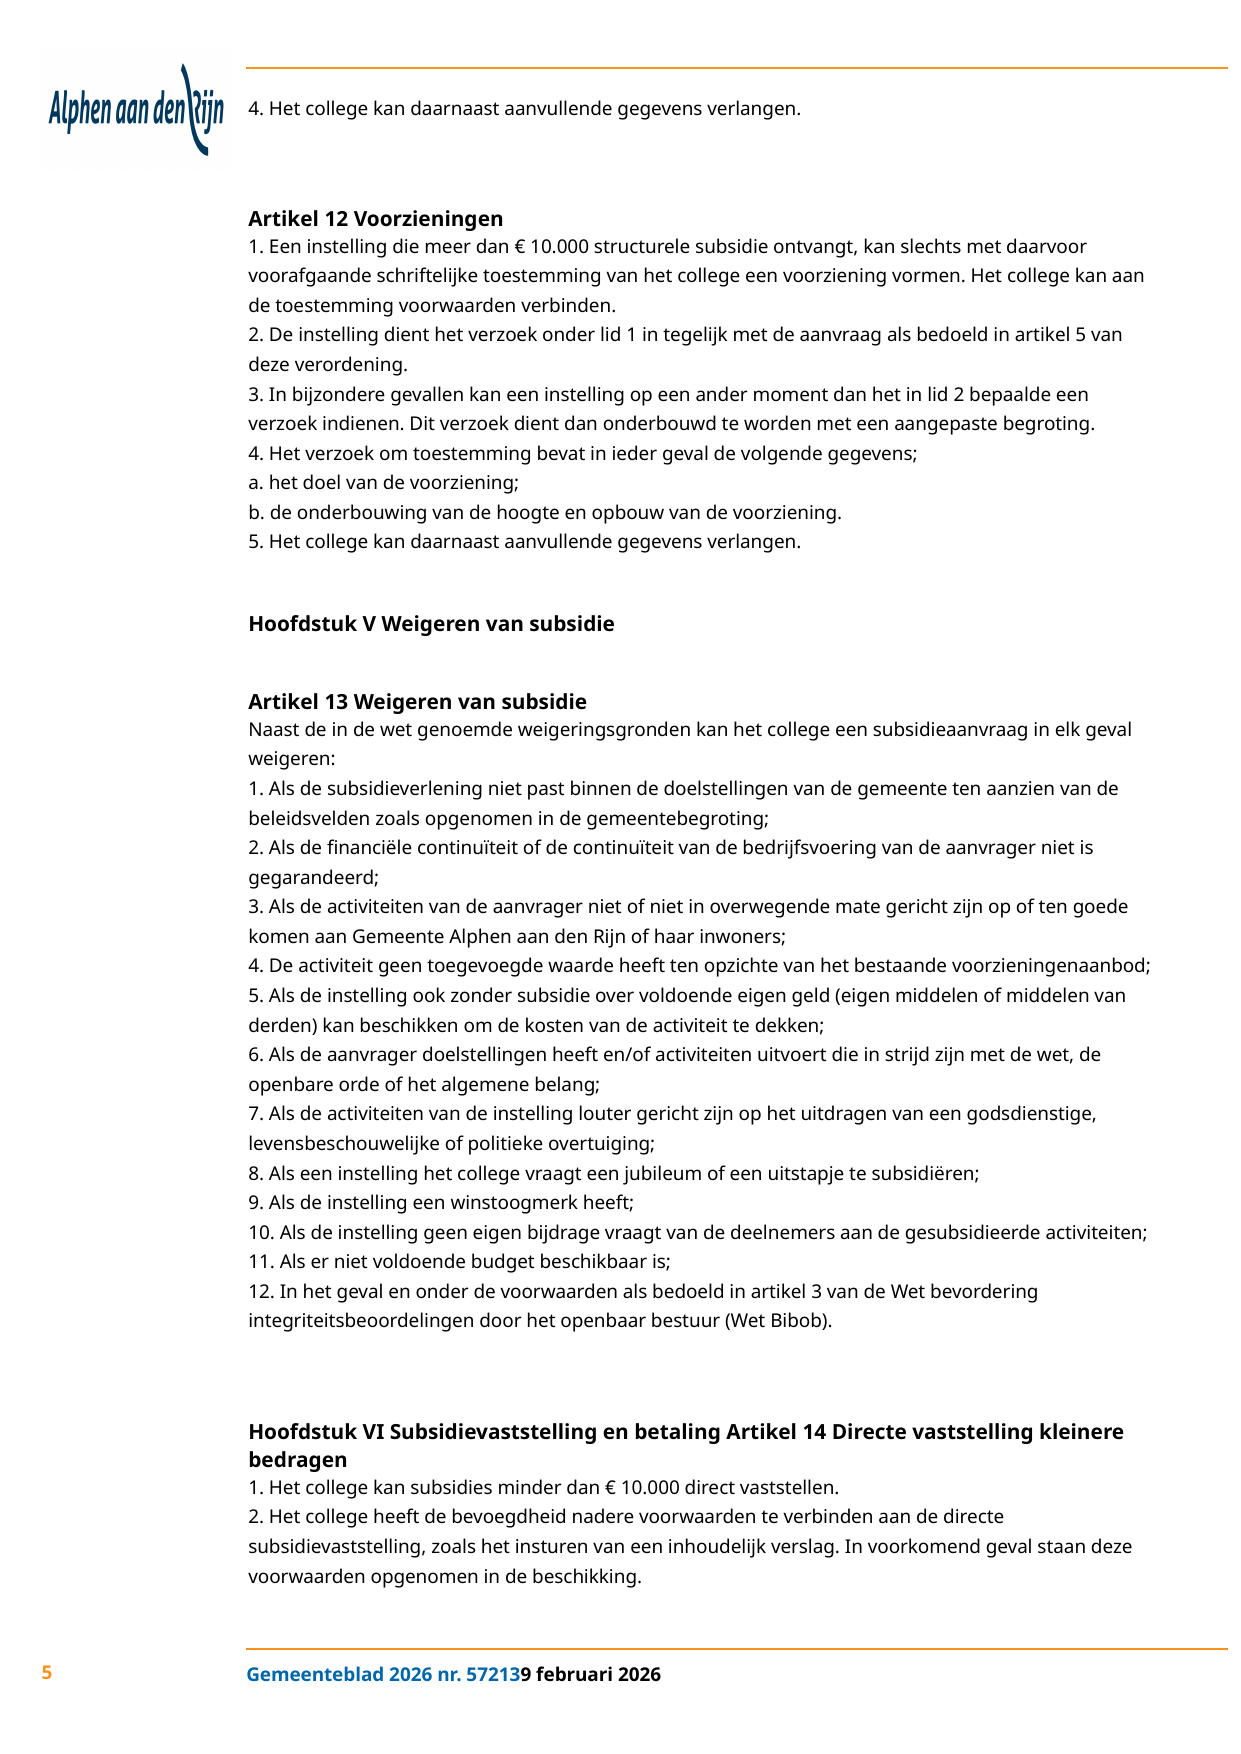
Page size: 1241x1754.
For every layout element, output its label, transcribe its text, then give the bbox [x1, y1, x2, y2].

text 6. Als de aanvrager doelstellingen heeft en/of activiteiten uitvoert die in strijd zijn met de wet, de openbare orde of het algemene belang; [248, 1041, 1152, 1097]
text 7. Als de activiteiten van de instelling louter gericht zijn op het uitdragen van een godsdienstige, levensbeschouwelijke of politieke overtuiging; [248, 1101, 1152, 1156]
text 9. Als de instelling een winstoogmerk heeft; [248, 1189, 1152, 1215]
text 3. In bijzondere gevallen kan een instelling op een ander moment dan het in lid 2 bepaalde een verzoek indienen. Dit verzoek dient dan onderbouwd te worden met een aangepaste begroting. [248, 381, 1152, 436]
text 1. Het college kan subsidies minder dan € 10.000 direct vaststellen. [248, 1474, 1152, 1500]
text 3. Als de activiteiten van de aanvrager niet of niet in overwegende mate gericht zijn op of ten goede komen aan Gemeente Alphen aan den Rijn of haar inwoners; [248, 893, 1152, 949]
text 2. Als de financiële continuïteit of de continuïteit van de bedrijfsvoering van de aanvrager niet is gegarandeerd; [248, 834, 1152, 889]
text 12. In het geval en onder de voorwaarden als bedoeld in artikel 3 van de Wet bevordering integriteitsbeoordelingen door het openbaar bestuur (Wet Bibob). [248, 1278, 1152, 1333]
text Hoofdstuk V Weigeren van subsidie [248, 609, 1152, 637]
text 4. De activiteit geen toegevoegde waarde heeft ten opzichte van het bestaande voorzieningenaanbod; [248, 953, 1152, 978]
text 1. Een instelling die meer dan € 10.000 structurele subsidie ontvangt, kan slechts met daarvoor voorafgaande schriftelijke toestemming van het college een voorziening vormen. Het college kan aan de toestemming voorwaarden verbinden. [248, 233, 1152, 318]
picture [41, 47, 231, 172]
text 10. Als de instelling geen eigen bijdrage vraagt van de deelnemers aan de gesubsidieerde activiteiten; [248, 1219, 1152, 1244]
text 11. Als er niet voldoende budget beschikbaar is; [248, 1248, 1152, 1274]
text 5. Als de instelling ook zonder subsidie over voldoende eigen geld (eigen middelen of middelen van derden) kan beschikken om de kosten van de activiteit te dekken; [248, 982, 1152, 1037]
text 5. Het college kan daarnaast aanvullende gegevens verlangen. [248, 529, 1152, 554]
text 8. Als een instelling het college vraagt een jubileum of een uitstapje te subsidiëren; [248, 1160, 1152, 1185]
text 1. Als de subsidieverlening niet past binnen de doelstellingen van de gemeente ten aanzien van de beleidsvelden zoals opgenomen in de gemeentebegroting; [248, 775, 1152, 830]
text Artikel 13 Weigeren van subsidie [248, 687, 1152, 716]
text 4. Het verzoek om toestemming bevat in ieder geval de volgende gegevens; [248, 440, 1152, 466]
text 2. De instelling dient het verzoek onder lid 1 in tegelijk met de aanvraag als bedoeld in artikel 5 van deze verordening. [248, 322, 1152, 377]
text Hoofdstuk VI Subsidievaststelling en betaling Artikel 14 Directe vaststelling kleinere bedragen [248, 1417, 1152, 1474]
text a. het doel van de voorziening; [248, 469, 1152, 495]
text Artikel 12 Voorzieningen [248, 204, 1152, 233]
text Naast de in de wet genoemde weigeringsgronden kan het college een subsidieaanvraag in elk geval weigeren: [248, 716, 1152, 771]
text 4. Het college kan daarnaast aanvullende gegevens verlangen. [248, 95, 1152, 121]
text b. de onderbouwing van de hoogte en opbouw van de voorziening. [248, 499, 1152, 525]
text 2. Het college heeft de bevoegdheid nadere voorwaarden te verbinden aan de directe subsidievaststelling, zoals het insturen van een inhoudelijk verslag. In voorkomend geval staan deze voorwaarden opgenomen in de beschikking. [248, 1504, 1152, 1588]
